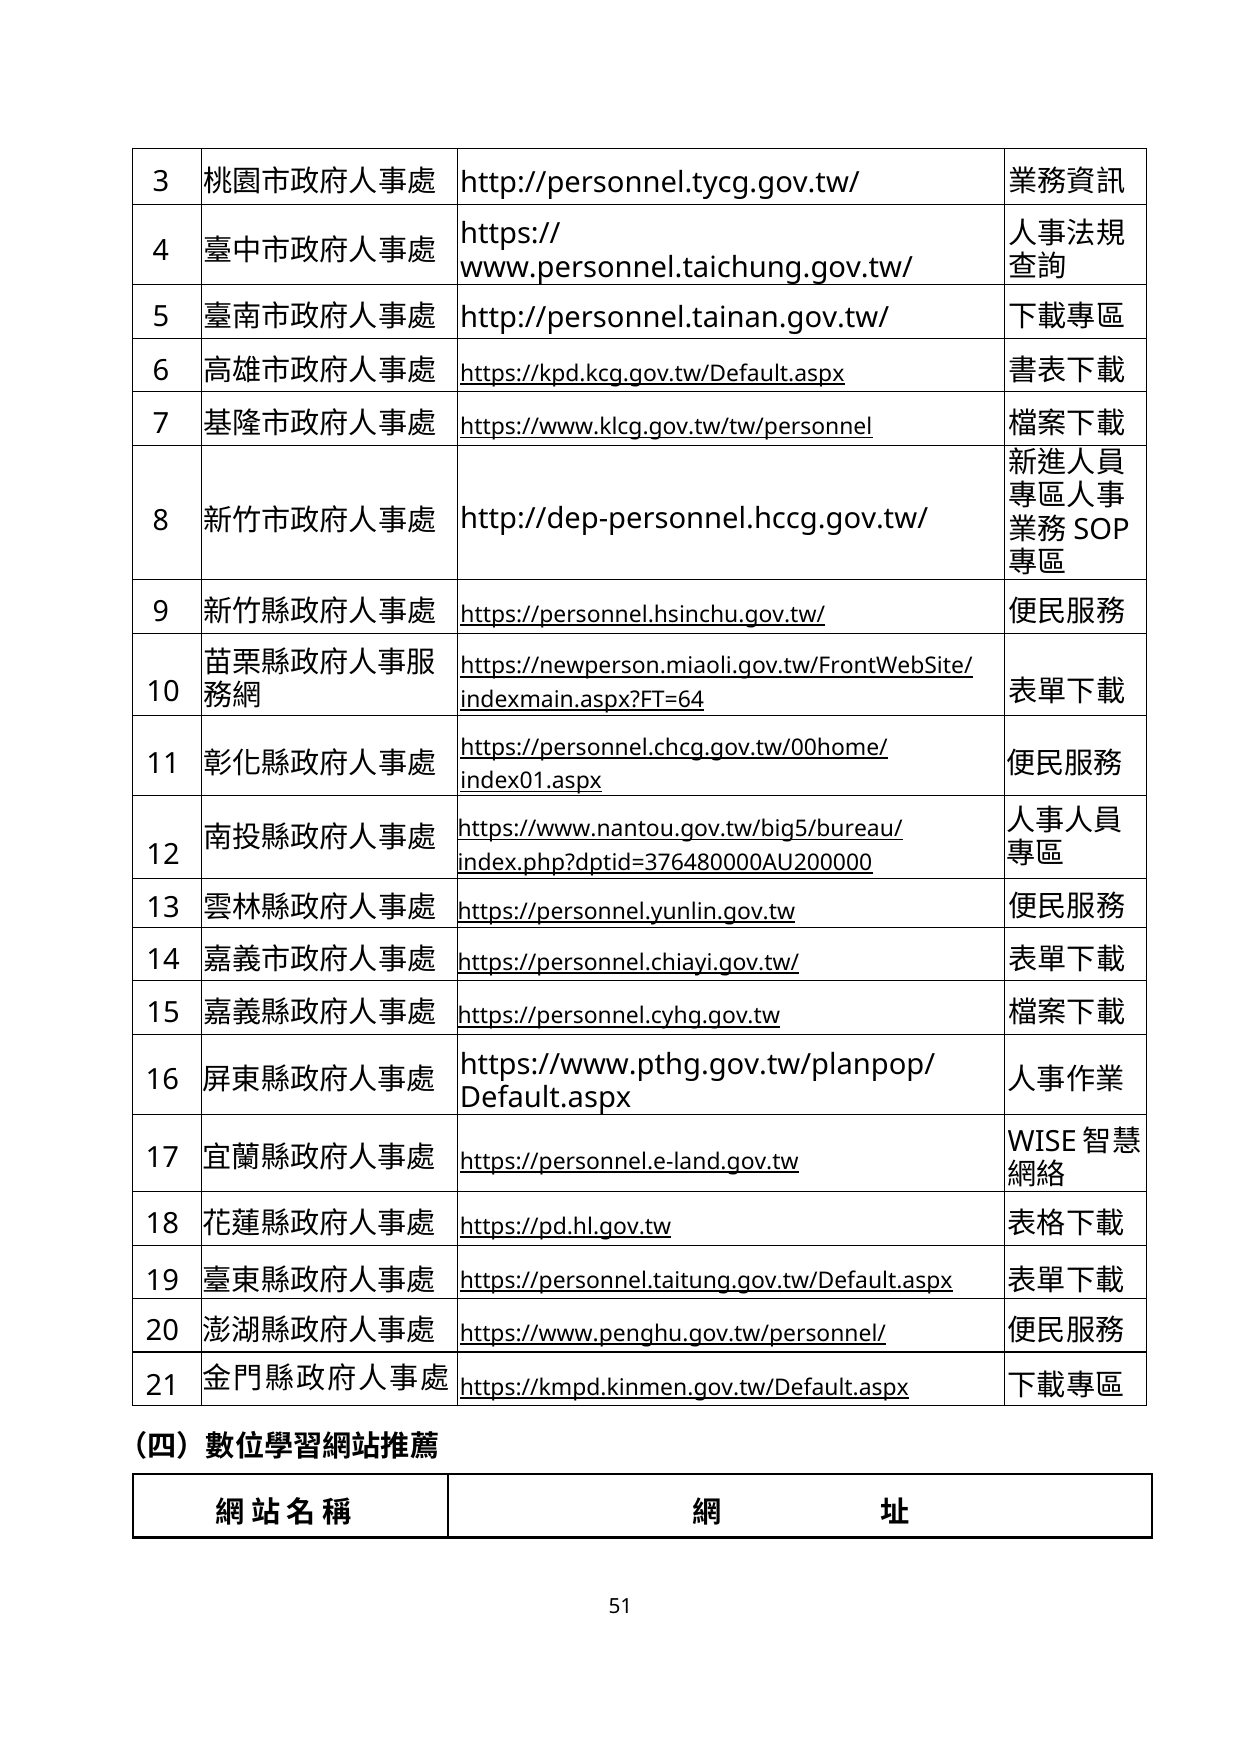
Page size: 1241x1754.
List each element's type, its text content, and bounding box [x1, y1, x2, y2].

table_cell WISE智慧網絡 [1005, 1115, 1146, 1191]
table_cell 臺中市政府人事處 [202, 205, 457, 284]
table_cell 5 [133, 285, 201, 337]
table_cell 南投縣政府人事處 [202, 796, 457, 878]
table_cell 嘉義縣政府人事處 [202, 981, 457, 1034]
table_cell 10 [133, 634, 201, 715]
table_cell 新進人員專區人事業務 SOP 專區 [1005, 446, 1146, 579]
table_cell https://personnel.chcg.gov.tw/00home/index01.aspx [458, 716, 1004, 795]
table_cell 宜蘭縣政府人事處 [202, 1115, 457, 1191]
table_cell https://personnel.hsinchu.gov.tw/ [458, 580, 1004, 632]
table_cell https://personnel.e-land.gov.tw [458, 1115, 1004, 1191]
table_cell 7 [133, 392, 201, 445]
table_cell https://www.nantou.gov.tw/big5/bureau/index.php?dptid=376480000AU200000 [458, 796, 1004, 878]
table_cell 新竹市政府人事處 [202, 446, 457, 579]
table_cell https://www.penghu.gov.tw/personnel/ [458, 1299, 1004, 1351]
table_cell 16 [133, 1035, 201, 1114]
table_cell 下載專區 [1005, 285, 1146, 337]
table_cell 便民服務 [1005, 716, 1146, 795]
table_cell 20 [133, 1299, 201, 1351]
table_cell 4 [133, 205, 201, 284]
table_cell 表單下載 [1005, 928, 1146, 980]
table_cell 人事作業 [1005, 1035, 1146, 1114]
table_cell 下載專區 [1005, 1353, 1146, 1405]
table_cell 6 [133, 339, 201, 391]
table_cell http://dep-personnel.hccg.gov.tw/ [458, 446, 1004, 579]
table_cell 苗栗縣政府人事服務網 [202, 634, 457, 715]
table_cell 9 [133, 580, 201, 632]
table_cell 12 [133, 796, 201, 878]
table_cell https://personnel.taitung.gov.tw/Default.aspx [458, 1246, 1004, 1298]
table_cell 屏東縣政府人事處 [202, 1035, 457, 1114]
table_cell http://personnel.tycg.gov.tw/ [458, 149, 1004, 203]
table_cell 15 [133, 981, 201, 1034]
table_cell 3 [133, 149, 201, 203]
table_cell http://personnel.tainan.gov.tw/ [458, 285, 1004, 337]
table_cell https://kmpd.kinmen.gov.tw/Default.aspx [458, 1353, 1004, 1405]
table_cell 便民服務 [1005, 1299, 1146, 1351]
table_cell https://www.personnel.taichung.gov.tw/ [458, 205, 1004, 284]
table_cell https://pd.hl.gov.tw [458, 1192, 1004, 1244]
table_cell 表單下載 [1005, 1246, 1146, 1298]
table_cell https://personnel.cyhg.gov.tw [458, 981, 1004, 1034]
table_cell 人事人員專區 [1005, 796, 1146, 878]
table_cell 13 [133, 879, 201, 927]
table_cell https://www.pthg.gov.tw/planpop/Default.aspx [458, 1035, 1004, 1114]
table_cell 19 [133, 1246, 201, 1298]
table_cell 表單下載 [1005, 634, 1146, 715]
table_cell 14 [133, 928, 201, 980]
table_cell 便民服務 [1005, 580, 1146, 632]
table_cell 檔案下載 [1005, 392, 1146, 445]
table_cell 臺東縣政府人事處 [202, 1246, 457, 1298]
table_cell 11 [133, 716, 201, 795]
table_cell 18 [133, 1192, 201, 1244]
table_cell 澎湖縣政府人事處 [202, 1299, 457, 1351]
table_cell 業務資訊 [1005, 149, 1146, 203]
table_cell 彰化縣政府人事處 [202, 716, 457, 795]
table_cell https://personnel.chiayi.gov.tw/ [458, 928, 1004, 980]
table_cell 嘉義市政府人事處 [202, 928, 457, 980]
table_cell https://personnel.yunlin.gov.tw [458, 879, 1004, 927]
table_header 網 址 [449, 1475, 1151, 1536]
table_header 網 站 名 稱 [134, 1475, 447, 1536]
table_cell 表格下載 [1005, 1192, 1146, 1244]
table_cell https://www.klcg.gov.tw/tw/personnel [458, 392, 1004, 445]
table_cell 書表下載 [1005, 339, 1146, 391]
table_cell 21 [133, 1353, 201, 1405]
table_cell 基隆市政府人事處 [202, 392, 457, 445]
table_cell 人事法規查詢 [1005, 205, 1146, 284]
table_cell https://newperson.miaoli.gov.tw/FrontWebSite/indexmain.aspx?FT=64 [458, 634, 1004, 715]
table_cell 便民服務 [1005, 879, 1146, 927]
subtitle （四）數位學習網站推薦 [118, 1423, 1122, 1465]
table_cell 臺南市政府人事處 [202, 285, 457, 337]
table_cell 桃園市政府人事處 [202, 149, 457, 203]
table_cell 8 [133, 446, 201, 579]
table_cell 新竹縣政府人事處 [202, 580, 457, 632]
table_cell 金門縣政府人事處 [202, 1353, 457, 1405]
table_cell https://kpd.kcg.gov.tw/Default.aspx [458, 339, 1004, 391]
table_cell 檔案下載 [1005, 981, 1146, 1034]
table_cell 17 [133, 1115, 201, 1191]
table_cell 花蓮縣政府人事處 [202, 1192, 457, 1244]
table_cell 高雄市政府人事處 [202, 339, 457, 391]
table_cell 雲林縣政府人事處 [202, 879, 457, 927]
